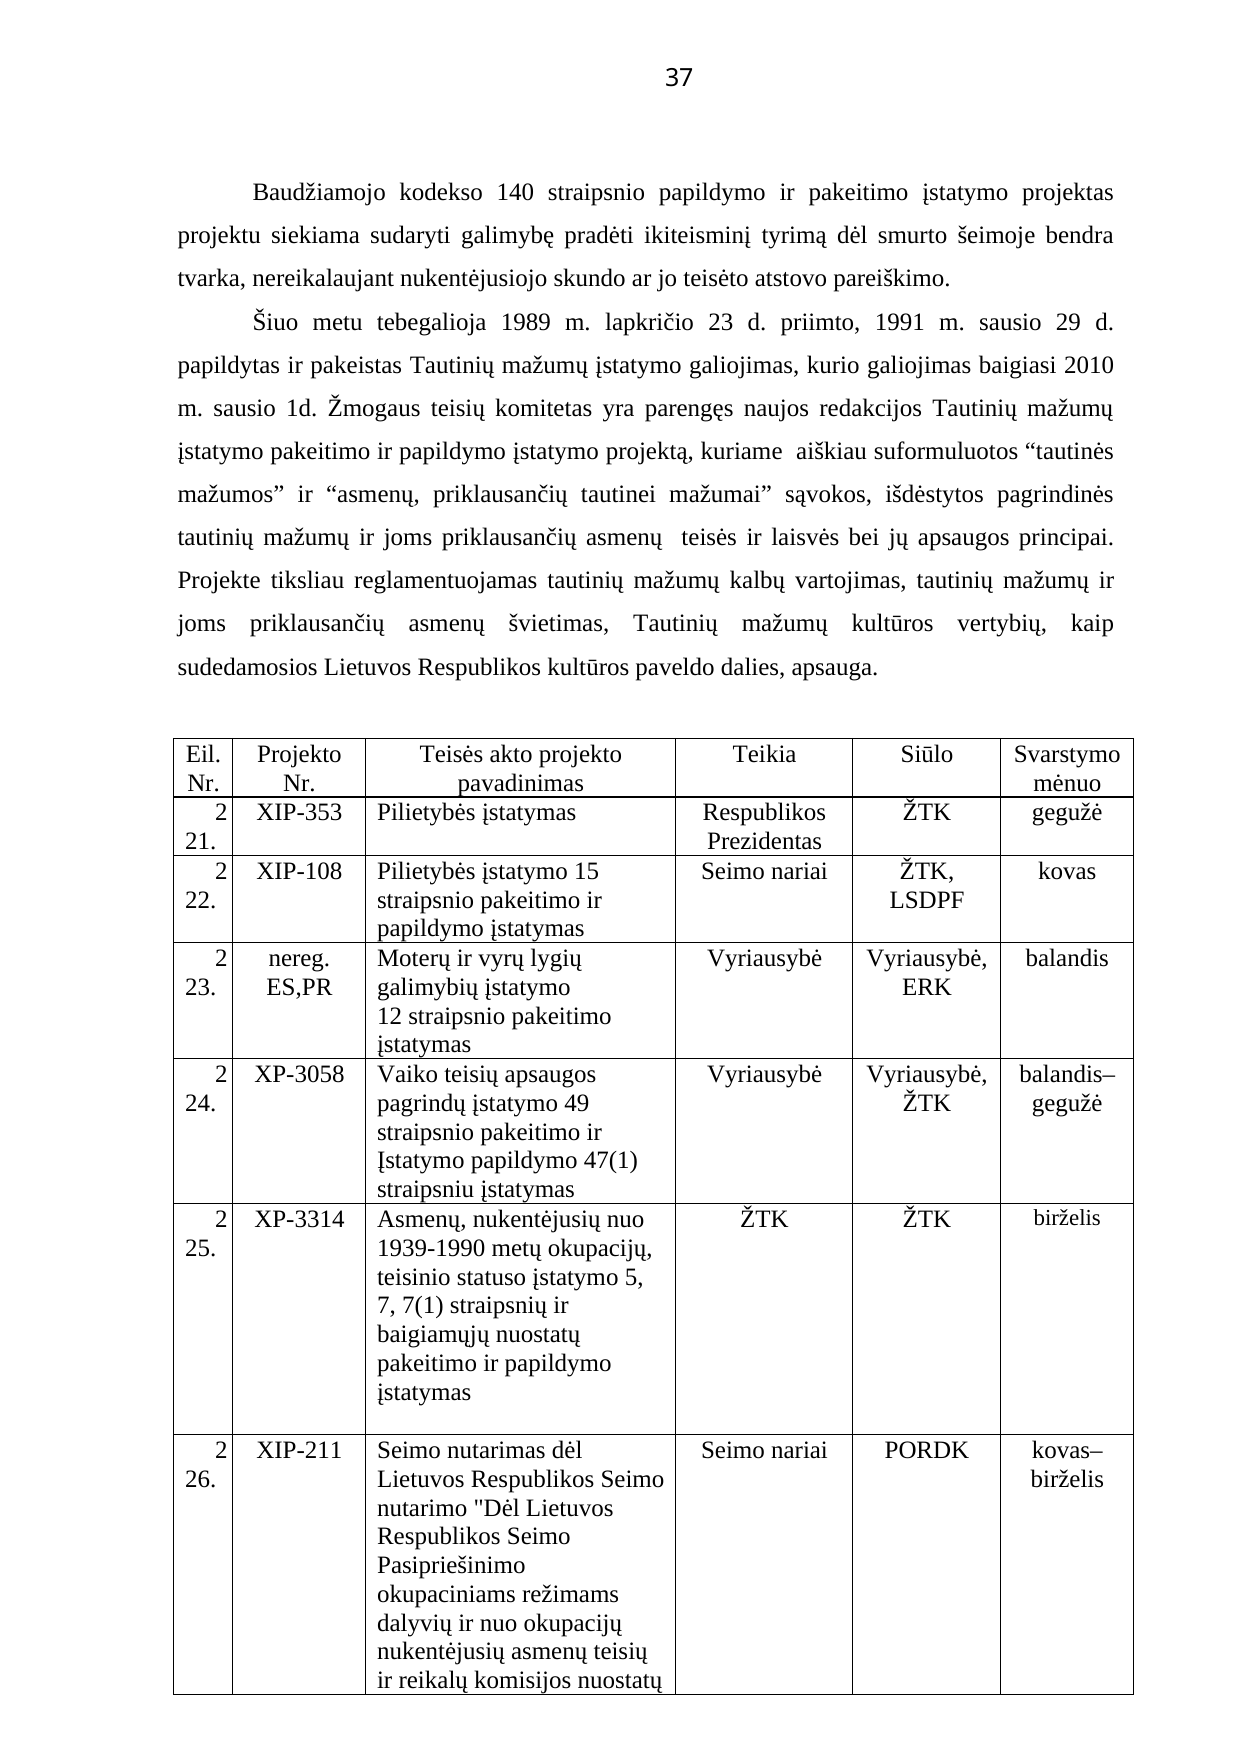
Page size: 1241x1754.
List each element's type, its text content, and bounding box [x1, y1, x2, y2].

table_cell Vyriausybė [676, 943, 852, 1058]
table_cell gegužė [1001, 798, 1133, 855]
table_header Eil. Nr. [174, 739, 232, 796]
table_cell 221. [174, 798, 232, 855]
table_header Teisės akto projekto pavadinimas [366, 739, 675, 796]
table_cell ŽTK [853, 1204, 1000, 1434]
table_header Siūlo [853, 739, 1000, 796]
table_cell Seimo nutarimas dėl Lietuvos Respublikos Seimo nutarimo "Dėl Lietuvos Respublikos Seimo Pasipriešinimo okupaciniams režimams dalyvių ir nuo okupacijų nukentėjusių asmenų teisių ir reikalų komisijos nuostatų [366, 1435, 675, 1694]
table_cell XIP-108 [233, 856, 365, 942]
table_cell Seimo nariai [676, 856, 852, 942]
table_cell Vyriausybė [676, 1059, 852, 1203]
text Baudžiamojo kodekso 140 straipsnio papildymo ir pakeitimo įstatymo projektas projektu siekiama sudaryti galimybę pradėti ikiteisminį tyrimą dėl smurto šeimoje bendra tvarka, nereikalaujant nukentėjusiojo skundo ar jo teisėto atstovo pareiškimo. [177, 177, 1115, 292]
table_cell Vyriausybė, ERK [853, 943, 1000, 1058]
table_header Teikia [676, 739, 852, 796]
table_cell 223. [174, 943, 232, 1058]
table_cell ŽTK, LSDPF [853, 856, 1000, 942]
table_cell 226. [174, 1435, 232, 1694]
table_cell Moterų ir vyrų lygių galimybių įstatymo 12 straipsnio pakeitimo įstatymas [366, 943, 675, 1058]
table_cell nereg. ES,PR [233, 943, 365, 1058]
table_cell Respublikos Prezidentas [676, 798, 852, 855]
table_cell 224. [174, 1059, 232, 1203]
table_cell Pilietybės įstatymo 15 straipsnio pakeitimo ir papildymo įstatymas [366, 856, 675, 942]
table_cell XP-3314 [233, 1204, 365, 1434]
table_cell Vyriausybė, ŽTK [853, 1059, 1000, 1203]
table_cell 222. [174, 856, 232, 942]
table_cell Seimo nariai [676, 1435, 852, 1694]
table_cell XIP-353 [233, 798, 365, 855]
table_cell XIP-211 [233, 1435, 365, 1694]
table_cell XP-3058 [233, 1059, 365, 1203]
text Šiuo metu tebegalioja 1989 m. lapkričio 23 d. priimto, 1991 m. sausio 29 d. papildytas ir pakeistas Tautinių mažumų įstatymo galiojimas, kurio galiojimas baigiasi 2010 m. sausio 1d. Žmogaus teisių komitetas yra parengęs naujos redakcijos Tautinių mažumų įstatymo pakeitimo ir papildymo įstatymo projektą, kuriame aiškiau suformuluotos “tautinės mažumos” ir “asmenų, priklausančių tautinei mažumai” sąvokos, išdėstytos pagrindinės tautinių mažumų ir joms priklausančių asmenų teisės ir laisvės bei jų apsaugos principai. Projekte tiksliau reglamentuojamas tautinių mažumų kalbų vartojimas, tautinių mažumų ir joms priklausančių asmenų švietimas, Tautinių mažumų kultūros vertybių, kaip sudedamosios Lietuvos Respublikos kultūros paveldo dalies, apsauga. [177, 307, 1115, 680]
table_cell balandis [1001, 943, 1133, 1058]
table_cell PORDK [853, 1435, 1000, 1694]
table_cell Asmenų, nukentėjusių nuo 1939-1990 metų okupacijų, teisinio statuso įstatymo 5, 7, 7(1) straipsnių ir baigiamųjų nuostatų pakeitimo ir papildymo įstatymas [366, 1204, 675, 1434]
table_cell balandis–gegužė [1001, 1059, 1133, 1203]
table_cell kovas– birželis [1001, 1435, 1133, 1694]
table_cell ŽTK [853, 798, 1000, 855]
table_header Projekto Nr. [233, 739, 365, 796]
table_cell kovas [1001, 856, 1133, 942]
table_cell 225. [174, 1204, 232, 1434]
table_cell Pilietybės įstatymas [366, 798, 675, 855]
table_cell Vaiko teisių apsaugos pagrindų įstatymo 49 straipsnio pakeitimo ir Įstatymo papildymo 47(1) straipsniu įstatymas [366, 1059, 675, 1203]
table_cell ŽTK [676, 1204, 852, 1434]
table_cell birželis [1001, 1204, 1133, 1434]
table_header Svarstymo mėnuo [1001, 739, 1133, 796]
